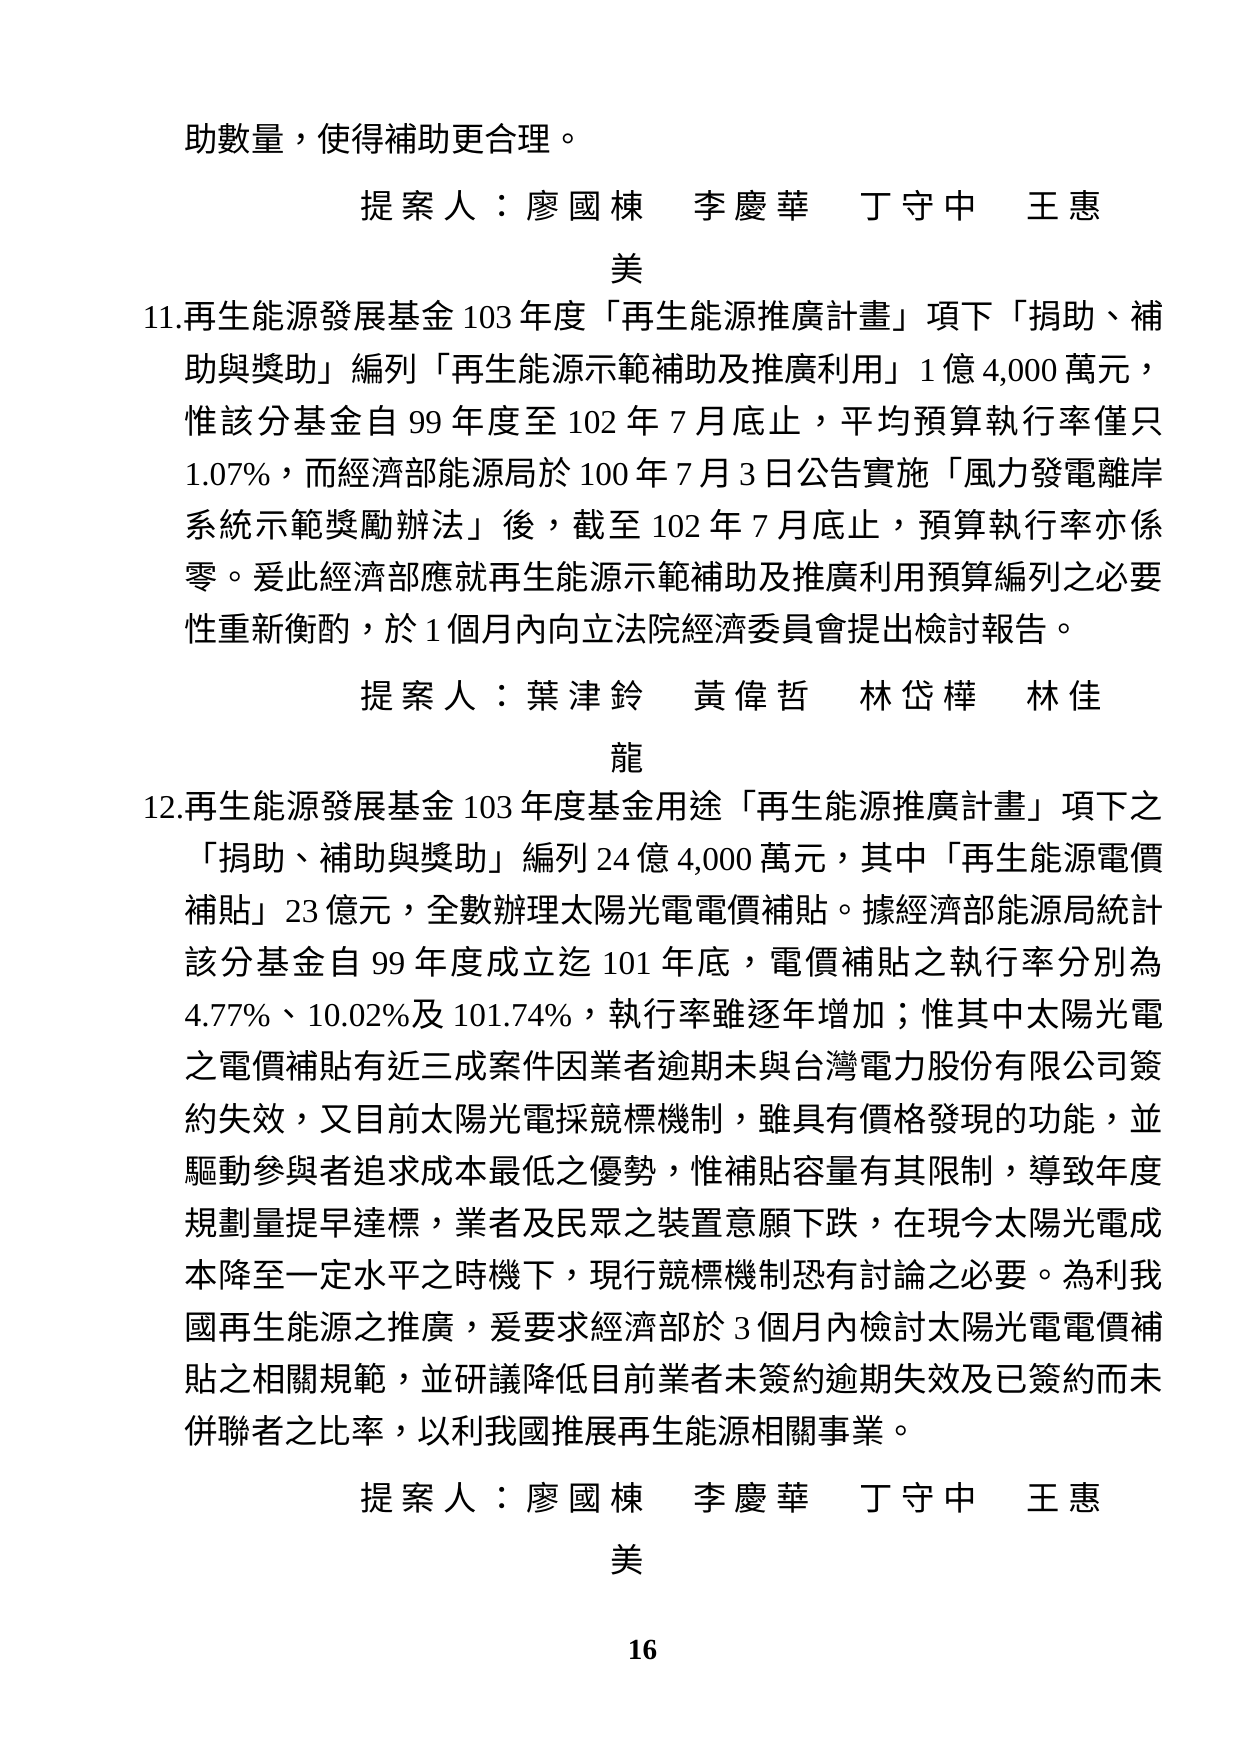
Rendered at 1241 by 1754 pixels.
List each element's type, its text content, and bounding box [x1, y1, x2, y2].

text 12.再生能源發展基金103年度基金用途「再生能源推廣計畫」項下之「捐助、補助與獎助」編列24億4,000萬元，其中「再生能源電價補貼」23億元，全數辦理太陽光電電價補貼。據經濟部能源局統計該分基金自99年度成立迄101年底，電價補貼之執行率分別為4.77%、10.02%及101.74%，執行率雖逐年增加；惟其中太陽光電之電價補貼有近三成案件因業者逾期未與台灣電力股份有限公司簽約失效，又目前太陽光電採競標機制，雖具有價格發現的功能，並驅動參與者追求成本最低之優勢，惟補貼容量有其限制，導致年度規劃量提早達標，業者及民眾之裝置意願下跌，在現今太陽光電成本降至一定水平之時機下，現行競標機制恐有討論之必要。為利我國再生能源之推廣，爰要求經濟部於3個月內檢討太陽光電電價補貼之相關規範，並研議降低目前業者未簽約逾期失效及已簽約而未併聯者之比率，以利我國推展再生能源相關事業。 [142, 777, 1164, 1454]
text 提案人：廖國棟 李慶華 丁守中 王惠美 [353, 1454, 1129, 1579]
text 11.再生能源發展基金103年度「再生能源推廣計畫」項下「捐助、補助與獎助」編列「再生能源示範補助及推廣利用」1億4,000萬元，惟該分基金自99年度至102年7月底止，平均預算執行率僅只1.07%，而經濟部能源局於100年7月3日公告實施「風力發電離岸系統示範獎勵辦法」後，截至102年7月底止，預算執行率亦係零。爰此經濟部應就再生能源示範補助及推廣利用預算編列之必要性重新衡酌，於1個月內向立法院經濟委員會提出檢討報告。 [142, 287, 1164, 652]
text 助數量，使得補助更合理。 [142, 110, 1164, 162]
text 提案人：廖國棟 李慶華 丁守中 王惠美 [353, 162, 1129, 287]
text 提案人：葉津鈴 黃偉哲 林岱樺 林佳龍 [353, 652, 1129, 777]
